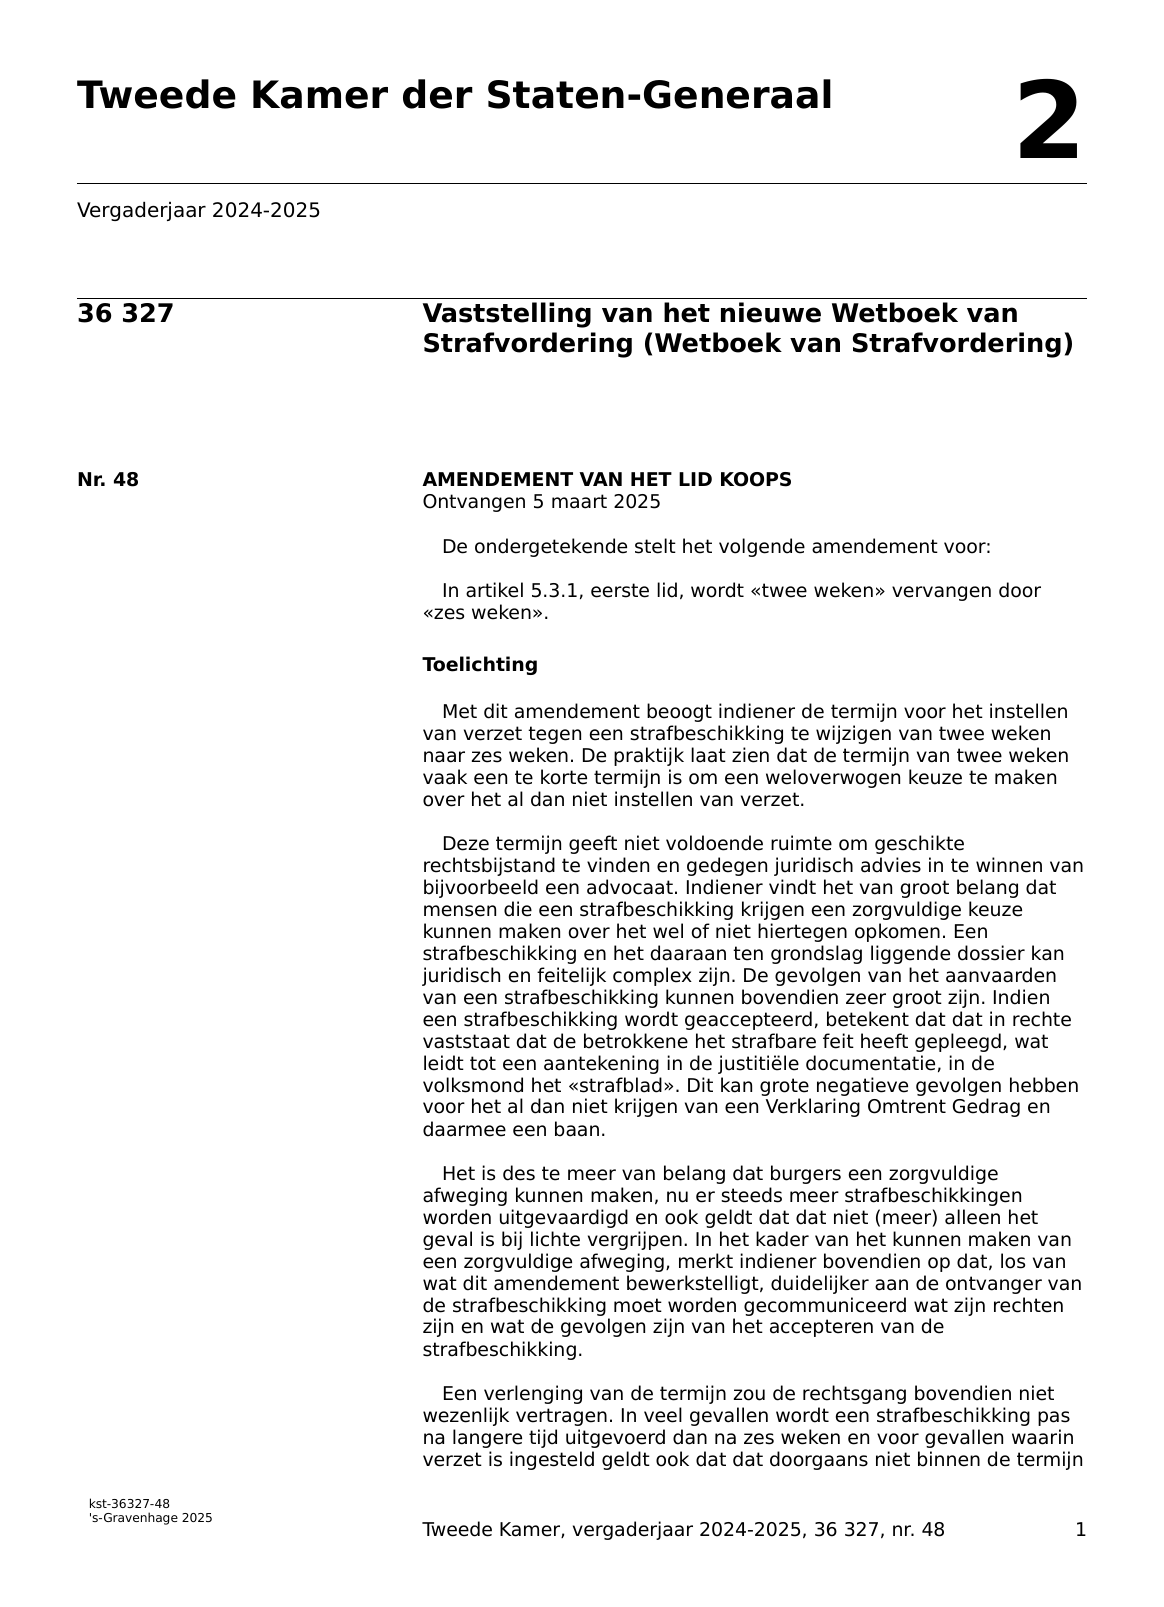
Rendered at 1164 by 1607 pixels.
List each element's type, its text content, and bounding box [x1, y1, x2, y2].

subtitle Toelichting [422, 654, 1087, 676]
table_cell Vergaderjaar 2024-2025 [77, 184, 1087, 298]
text Een verlenging van de termijn zou de rechtsgang bovendien niet wezenlijk vertragen. In veel gevallen wordt een strafbeschikking pas na langere tijd uitgevoerd dan na zes weken en voor gevallen waarin verzet is ingesteld geldt ook dat dat doorgaans niet binnen de termijn [422, 1383, 1087, 1471]
subtitle 36 327 Vaststelling van het nieuwe Wetboek van Strafvordering (Wetboek van Strafvordering) [77, 299, 1087, 358]
text In artikel 5.3.1, eerste lid, wordt «twee weken» vervangen door «zes weken». [422, 580, 1087, 624]
text kst-36327-48 [88, 1497, 323, 1511]
text Ontvangen 5 maart 2025 [422, 491, 1087, 513]
table_header Tweede Kamer der Staten-Generaal [77, 59, 886, 183]
text Het is des te meer van belang dat burgers een zorgvuldige afweging kunnen maken, nu er steeds meer strafbeschikkingen worden uitgevaardigd en ook geldt dat dat niet (meer) alleen het geval is bij lichte vergrijpen. In het kader van het kunnen maken van een zorgvuldige afweging, merkt indiener bovendien op dat, los van wat dit amendement bewerkstelligt, duidelijker aan de ontvanger van de strafbeschikking moet worden gecommuniceerd wat zijn rechten zijn en wat de gevolgen zijn van het accepteren van de strafbeschikking. [422, 1163, 1087, 1360]
text 's-Gravenhage 2025 [88, 1511, 323, 1525]
text Met dit amendement beoogt indiener de termijn voor het instellen van verzet tegen een strafbeschikking te wijzigen van twee weken naar zes weken. De praktijk laat zien dat de termijn van twee weken vaak een te korte termijn is om een weloverwogen keuze te maken over het al dan niet instellen van verzet. [422, 701, 1087, 811]
text Deze termijn geeft niet voldoende ruimte om geschikte rechtsbijstand te vinden en gedegen juridisch advies in te winnen van bijvoorbeeld een advocaat. Indiener vindt het van groot belang dat mensen die een strafbeschikking krijgen een zorgvuldige keuze kunnen maken over het wel of niet hiertegen opkomen. Een strafbeschikking en het daaraan ten grondslag liggende dossier kan juridisch en feitelijk complex zijn. De gevolgen van het aanvaarden van een strafbeschikking kunnen bovendien zeer groot zijn. Indien een strafbeschikking wordt geaccepteerd, betekent dat dat in rechte vaststaat dat de betrokkene het strafbare feit heeft gepleegd, wat leidt tot een aantekening in de justitiële documentatie, in de volksmond het «strafblad». Dit kan grote negatieve gevolgen hebben voor het al dan niet krijgen van een Verklaring Omtrent Gedrag en daarmee een baan. [422, 833, 1087, 1140]
subtitle Nr. 48 AMENDEMENT VAN HET LID KOOPS [77, 469, 1087, 491]
text De ondergetekende stelt het volgende amendement voor: [422, 536, 1087, 557]
table_header 2 [886, 59, 1087, 183]
